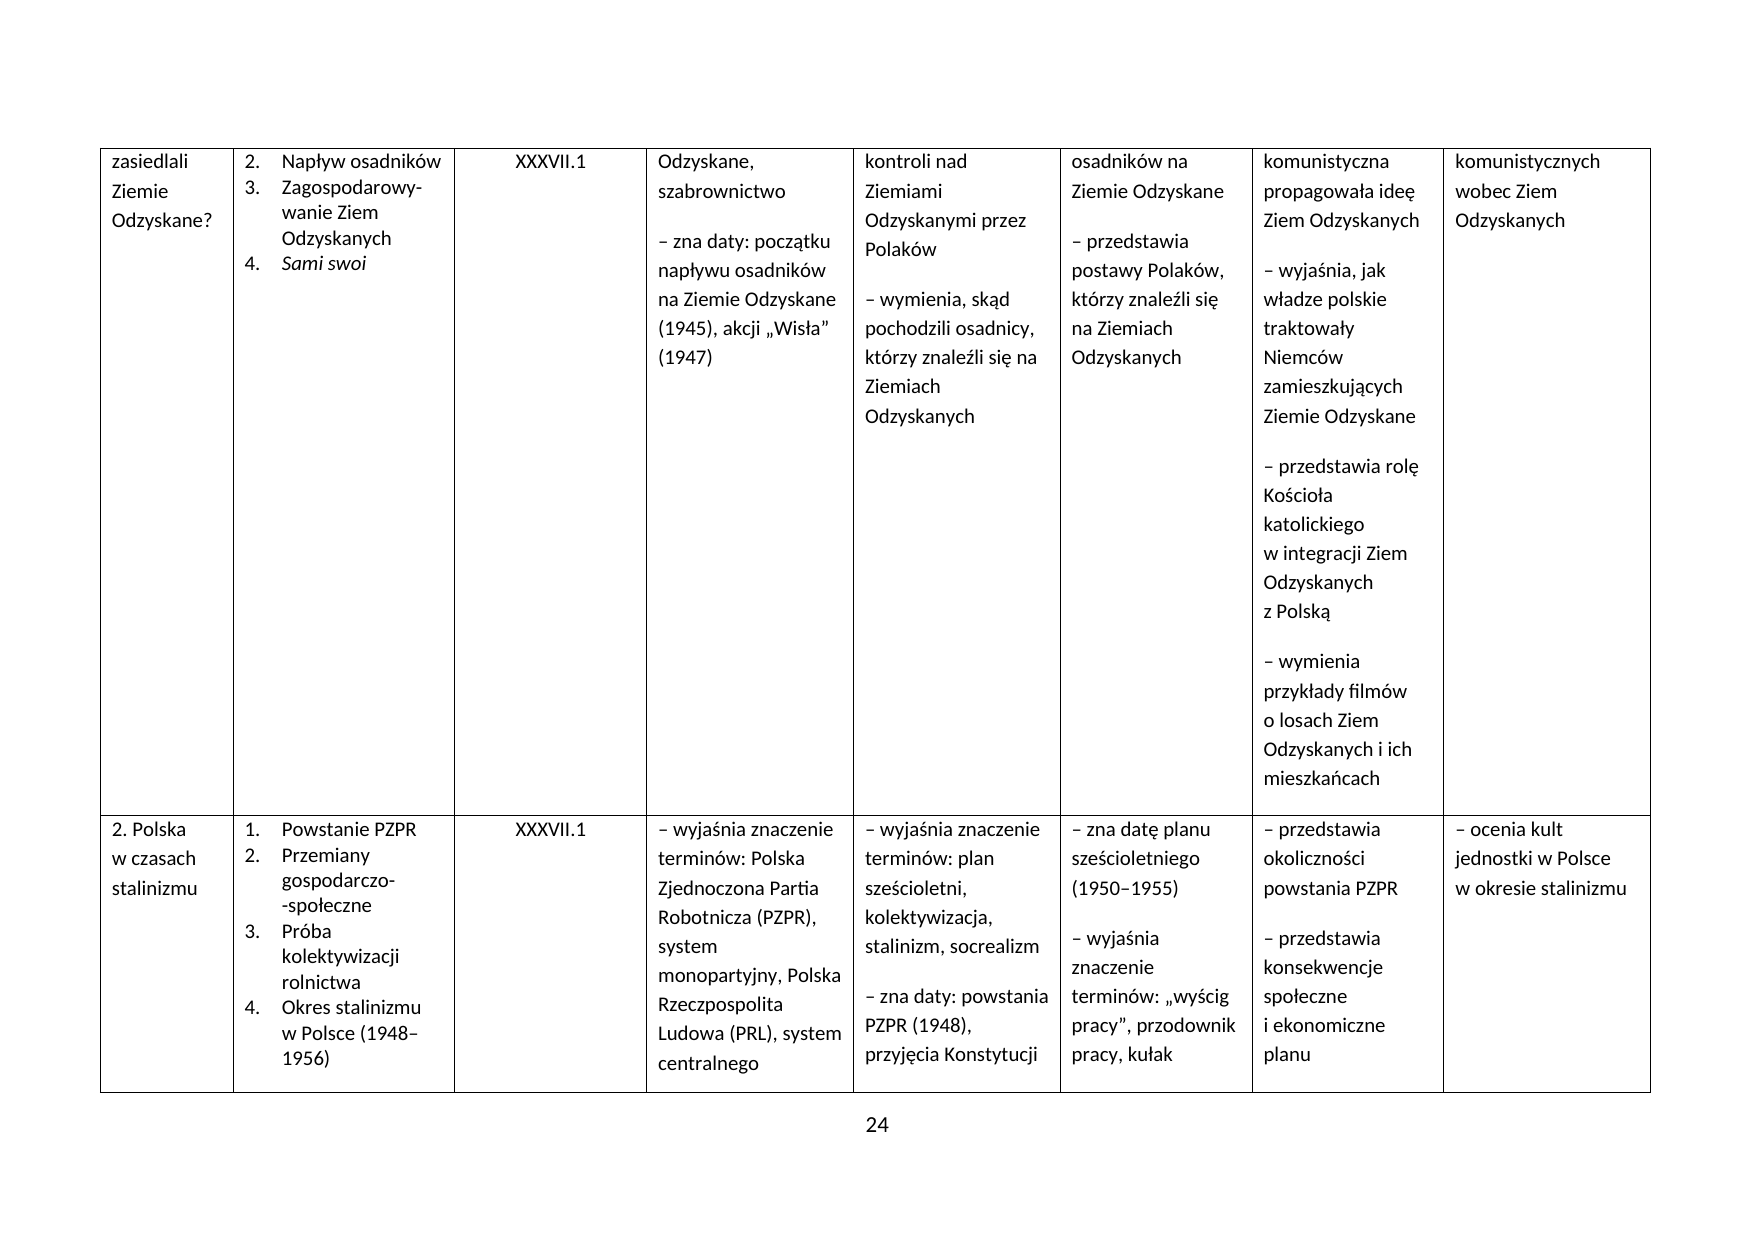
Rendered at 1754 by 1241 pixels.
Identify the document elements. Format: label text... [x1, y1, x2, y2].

table_cell zasiedlali Ziemie Odzyskane? [101, 149, 233, 815]
table_cell – zna datę planu sześcioletniego (1950–1955) – wyjaśnia znaczenie terminów: „wyścig pracy”, przodownik pracy, kułak [1061, 816, 1252, 1092]
table_cell – ocenia kult jednostki w Polsce w okresie stalinizmu [1444, 816, 1650, 1092]
table_cell komunistyczna propagowała ideę Ziem Odzyskanych – wyjaśnia, jak władze polskie traktowały Niemców zamieszkujących Ziemie Odzyskane – przedstawia rolę Kościoła katolickiego w integracji Ziem Odzyskanych z Polską – wymienia przykłady filmów o losach Ziem Odzyskanych i ich mieszkańcach [1253, 149, 1443, 815]
table_cell komunistycznych wobec Ziem Odzyskanych [1444, 149, 1650, 815]
table_cell – wyjaśnia znaczenie terminów: Polska Zjednoczona Partia Robotnicza (PZPR), system monopartyjny, Polska Rzeczpospolita Ludowa (PRL), system centralnego [647, 816, 853, 1092]
table_cell Powstanie PZPR Przemiany gospodarczo- -społeczne Próba kolektywizacji rolnictwa Okres stalinizmu w Polsce (1948–1956) Socrealizm Konstytucja stalinowska 1952 r. Walka z Kościołem katolickim [234, 816, 454, 1092]
table_cell XXXVII.1 [455, 816, 646, 1092]
table_cell Przejmowanie kontroli Napływ osadników Zagospodarowy­wanie Ziem Odzyskanych Sami swoi [234, 149, 454, 815]
table_cell – przedstawia okoliczności powstania PZPR – przedstawia konsekwencje społeczne i ekonomiczne planu [1253, 816, 1443, 1092]
table_cell 2. Polska w czasach stalinizmu [101, 816, 233, 1092]
table_cell osadników na Ziemie Odzyskane – przedstawia postawy Polaków, którzy znaleźli się na Ziemiach Odzyskanych [1061, 149, 1252, 815]
table_cell – wyjaśnia znaczenie terminów: plan sześcioletni, kolektywizacja, stalinizm, socrealizm – zna daty: powstania PZPR (1948), przyjęcia Konstytucji [854, 816, 1060, 1092]
table_cell kontroli nad Ziemiami Odzyskanymi przez Polaków – wymienia, skąd pochodzili osadnicy, którzy znaleźli się na Ziemiach Odzyskanych [854, 149, 1060, 815]
table_cell Odzyskane, szabrownictwo – zna daty: początku napływu osadników na Ziemie Odzyskane (1945), akcji „Wisła” (1947) [647, 149, 853, 815]
table_cell XXXVII.1 [455, 149, 646, 815]
